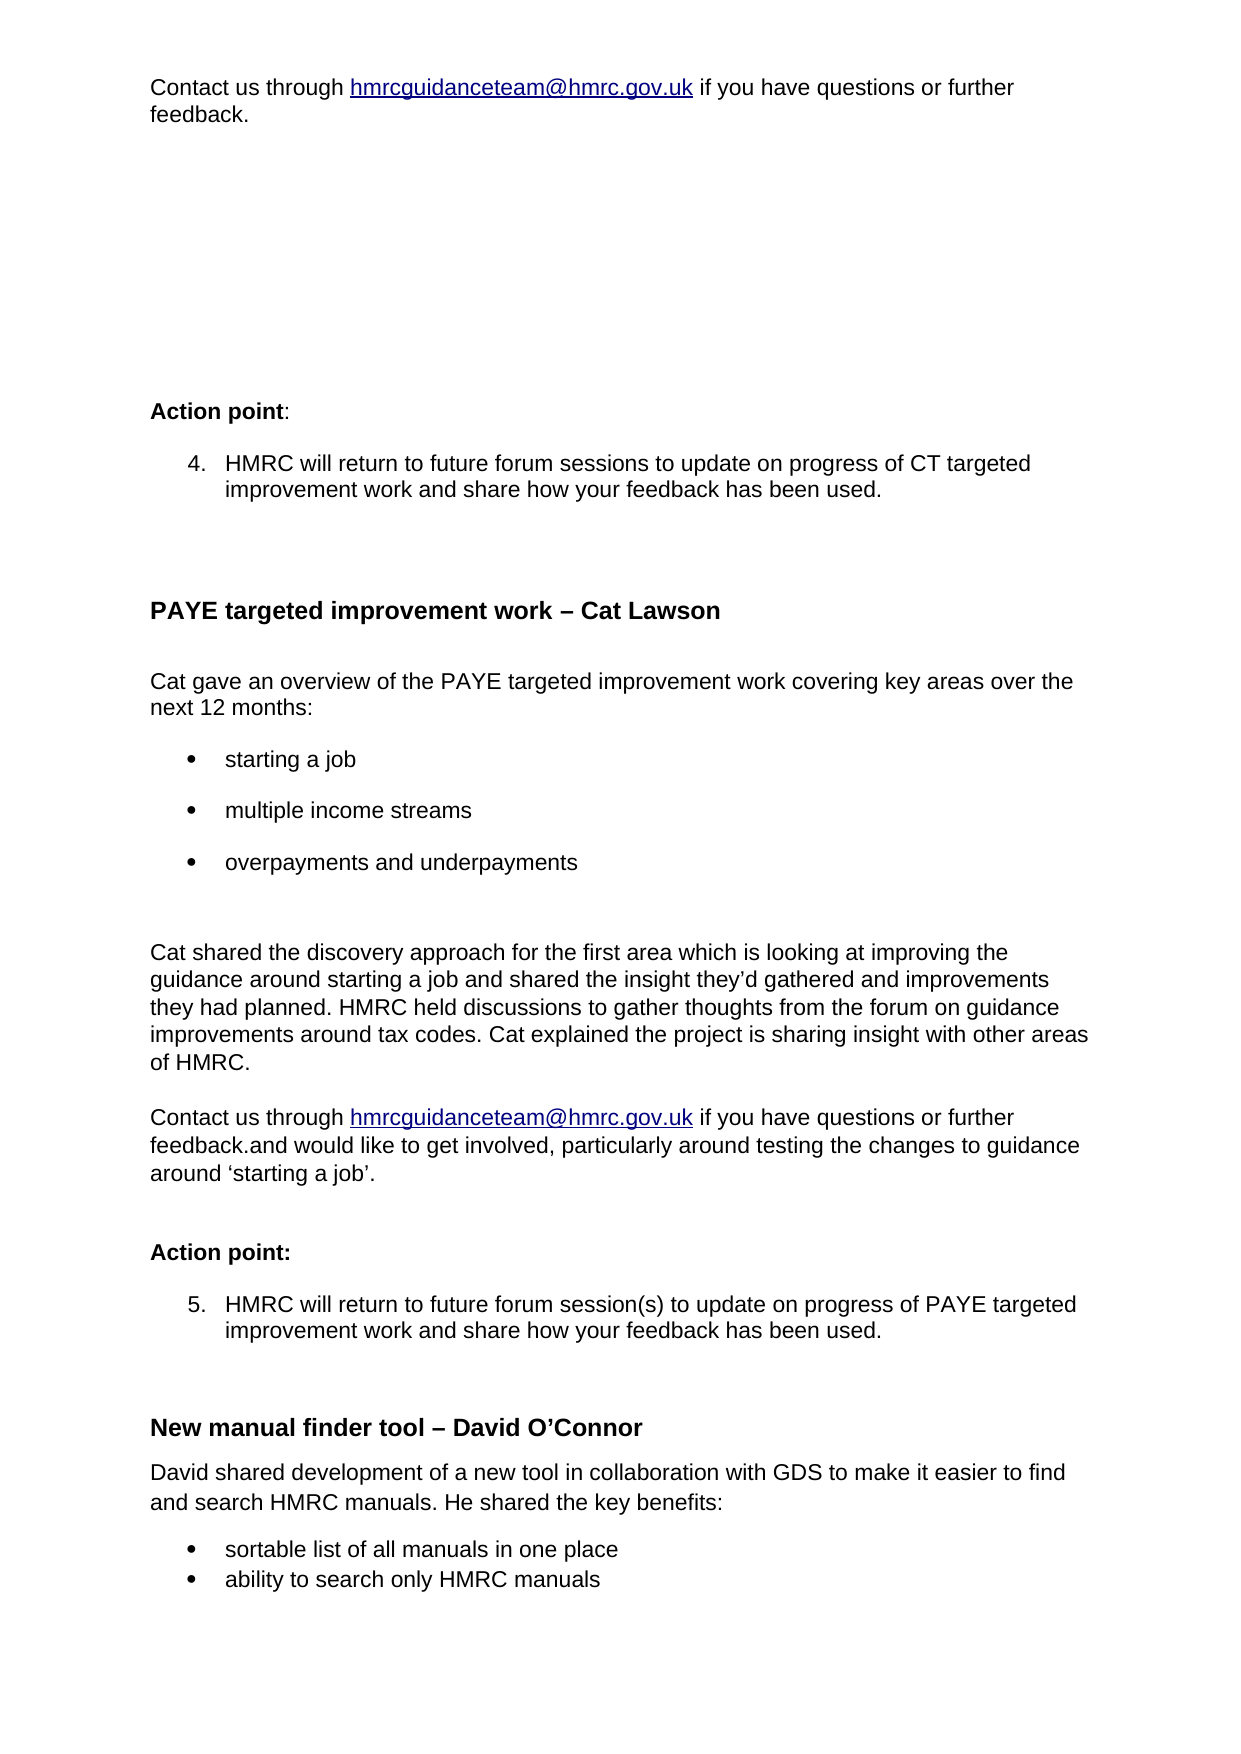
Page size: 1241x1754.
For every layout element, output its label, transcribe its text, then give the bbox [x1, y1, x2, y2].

text Contact us through hmrcguidanceteam@hmrc.gov.uk if you have questions or further feedback. [150, 74, 1090, 128]
list HMRC will return to future forum session(s) to update on progress of PAYE targeted improvement work and share how your feedback has been used. [187, 1291, 1090, 1344]
list overpayments and underpayments [187, 848, 1090, 875]
list multiple income streams [187, 797, 1090, 823]
text Cat gave an overview of the PAYE targeted improvement work covering key areas over the next 12 months: [150, 668, 1090, 721]
text PAYE targeted improvement work – Cat Lawson [150, 596, 1090, 625]
list ability to search only HMRC manuals [187, 1566, 1090, 1592]
list starting a job [187, 746, 1090, 772]
text David shared development of a new tool in collaboration with GDS to make it easier to find and search HMRC manuals. He shared the key benefits: [150, 1459, 1090, 1515]
list HMRC will return to future forum sessions to update on progress of CT targeted improvement work and share how your feedback has been used. [187, 449, 1090, 502]
text Cat shared the discovery approach for the first area which is looking at improving the guidance around starting a job and shared the insight they’d gathered and improvements they had planned. HMRC held discussions to gather thoughts from the forum on guidance improvements around tax codes. Cat explained the project is sharing insight with other areas of HMRC. [150, 939, 1090, 1075]
text Contact us through hmrcguidanceteam@hmrc.gov.uk if you have questions or further feedback.and would like to get involved, particularly around testing the changes to guidance around ‘starting a job’. [150, 1104, 1090, 1186]
list sortable list of all manuals in one place [187, 1536, 1090, 1562]
text Action point: [150, 398, 1090, 424]
text New manual finder tool – David O’Connor [150, 1413, 1090, 1442]
text Action point: [150, 1238, 1090, 1265]
